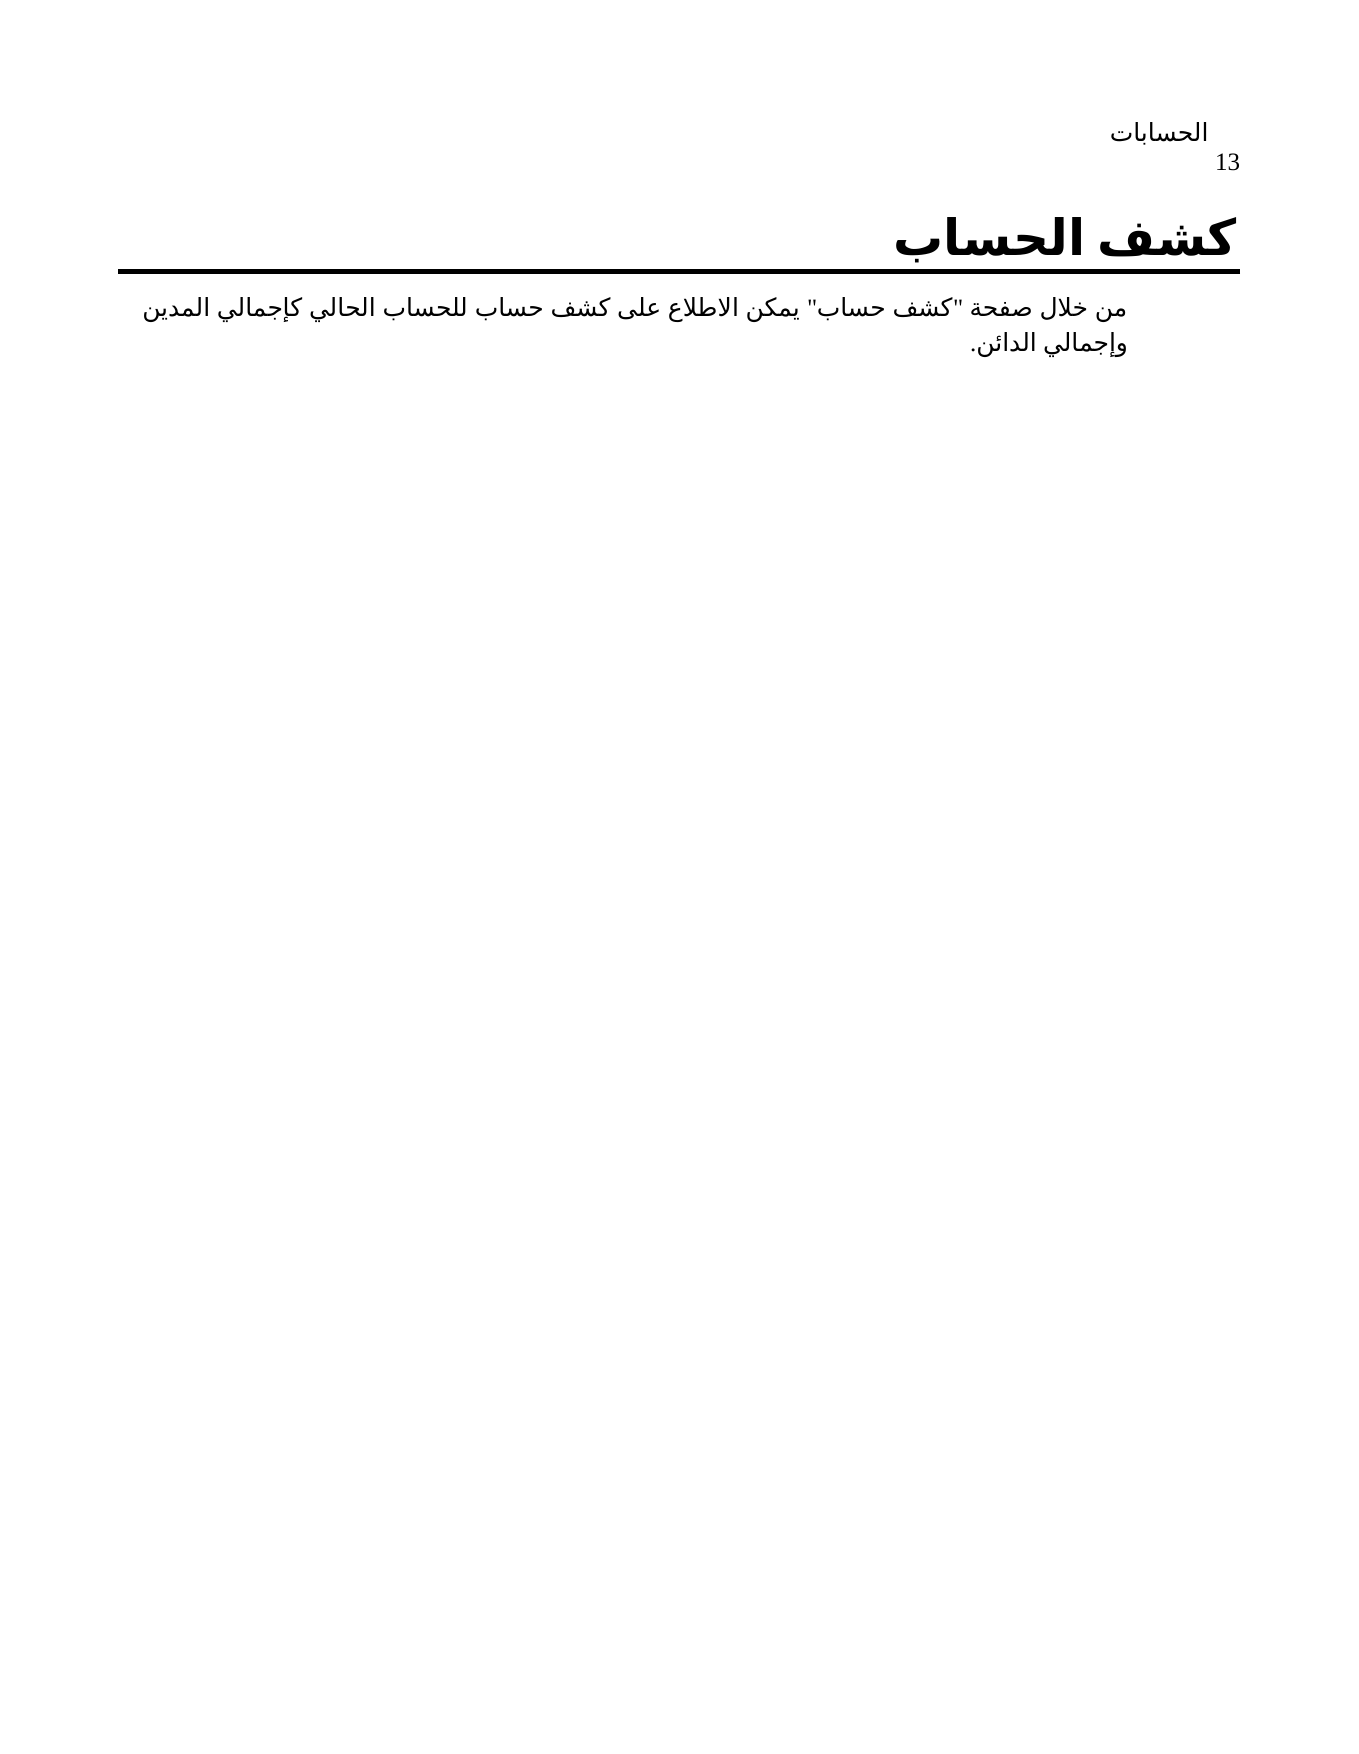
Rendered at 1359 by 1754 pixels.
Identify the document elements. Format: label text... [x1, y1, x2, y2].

text كشف الحساب [118, 206, 1240, 269]
text من خلال صفحة "كشف حساب" يمكن الاطلاع على كشف حساب للحساب الحالي كإجمالي المدين وإجمالي الدائن. [142, 286, 1128, 357]
